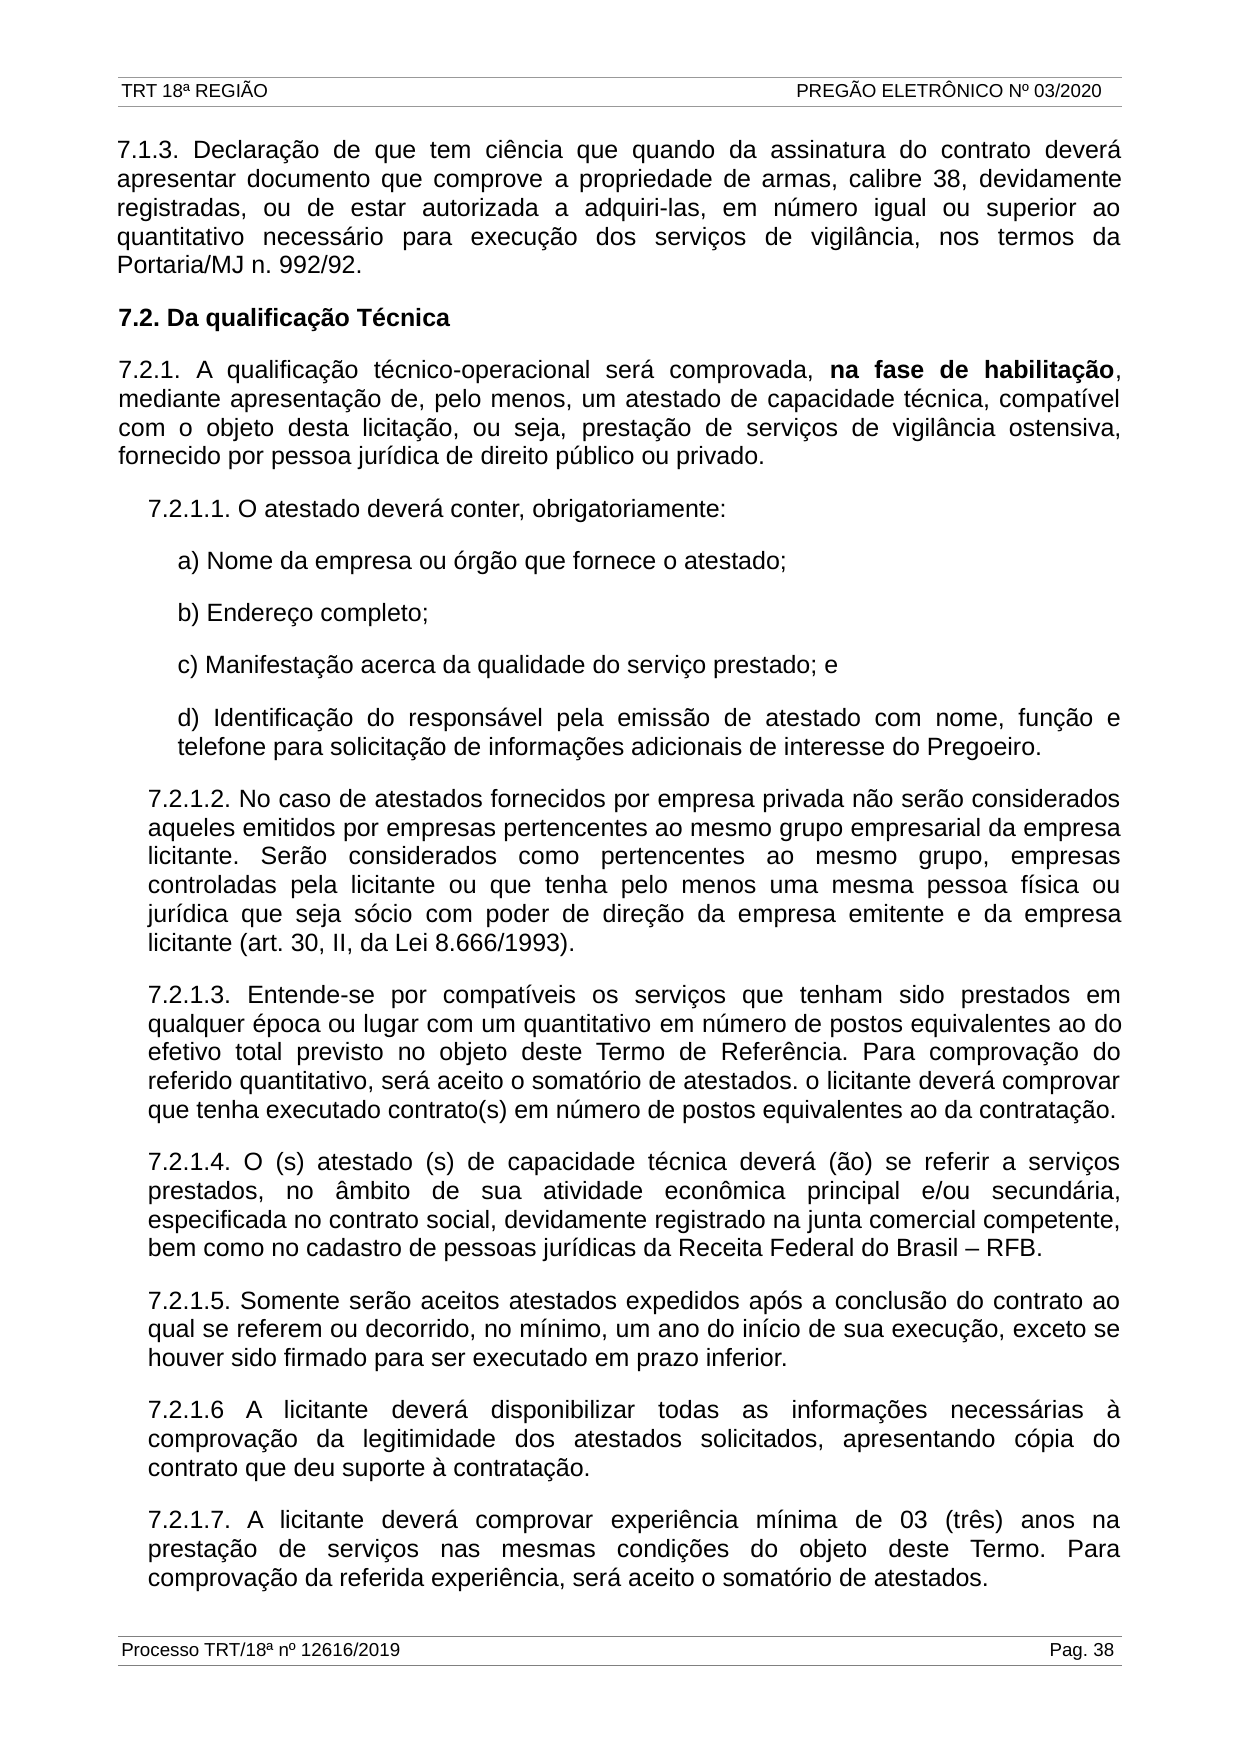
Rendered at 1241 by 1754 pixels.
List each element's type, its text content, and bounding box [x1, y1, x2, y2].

text d) Identificação do responsável pela emissão de atestado com nome, função e telefone para solicitação de informações adicionais de interesse do Pregoeiro. [177, 703, 1122, 760]
text 7.2.1.2. No caso de atestados fornecidos por empresa privada não serão considerados aqueles emitidos por empresas pertencentes ao mesmo grupo empresarial da empresa licitante. Serão considerados como pertencentes ao mesmo grupo, empresas controladas pela licitante ou que tenha pelo menos uma mesma pessoa física ou jurídica que seja sócio com poder de direção da empresa emitente e da empresa licitante (art. 30, II, da Lei 8.666/1993). [148, 784, 1122, 956]
text a) Nome da empresa ou órgão que fornece o atestado; [177, 546, 1122, 575]
text 7.2.1.6 A licitante deverá disponibilizar todas as informações necessárias à comprovação da legitimidade dos atestados solicitados, apresentando cópia do contrato que deu suporte à contratação. [148, 1396, 1122, 1482]
text 7.2. Da qualificação Técnica [118, 303, 1122, 332]
text 7.2.1.3. Entende-se por compatíveis os serviços que tenham sido prestados em qualquer época ou lugar com um quantitativo em número de postos equivalentes ao do efetivo total previsto no objeto deste Termo de Referência. Para comprovação do referido quantitativo, será aceito o somatório de atestados. o licitante deverá comprovar que tenha executado contrato(s) em número de postos equivalentes ao da contratação. [148, 980, 1122, 1124]
text 7.2.1.1. O atestado deverá conter, obrigatoriamente: [148, 494, 1122, 522]
text 7.1.3. Declaração de que tem ciência que quando da assinatura do contrato deverá apresentar documento que comprove a propriedade de armas, calibre 38, devidamente registradas, ou de estar autorizada a adquiri-las, em número igual ou superior ao quantitativo necessário para execução dos serviços de vigilância, nos termos da Portaria/MJ n. 992/92. [117, 136, 1122, 279]
text 7.2.1.7. A licitante deverá comprovar experiência mínima de 03 (três) anos na prestação de serviços nas mesmas condições do objeto deste Termo. Para comprovação da referida experiência, será aceito o somatório de atestados. [148, 1505, 1122, 1592]
text b) Endereço completo; [177, 598, 1122, 627]
text c) Manifestação acerca da qualidade do serviço prestado; e [177, 651, 1122, 679]
text 7.2.1.5. Somente serão aceitos atestados expedidos após a conclusão do contrato ao qual se referem ou decorrido, no mínimo, um ano do início de sua execução, exceto se houver sido firmado para ser executado em prazo inferior. [148, 1286, 1122, 1372]
text 7.2.1.4. O (s) atestado (s) de capacidade técnica deverá (ão) se referir a serviços prestados, no âmbito de sua atividade econômica principal e/ou secundária, especificada no contrato social, devidamente registrado na junta comercial competente, bem como no cadastro de pessoas jurídicas da Receita Federal do Brasil – RFB. [148, 1147, 1122, 1262]
text 7.2.1. A qualificação técnico-operacional será comprovada, na fase de habilitação, mediante apresentação de, pelo menos, um atestado de capacidade técnica, compatível com o objeto desta licitação, ou seja, prestação de serviços de vigilância ostensiva, fornecido por pessoa jurídica de direito público ou privado. [118, 355, 1122, 470]
